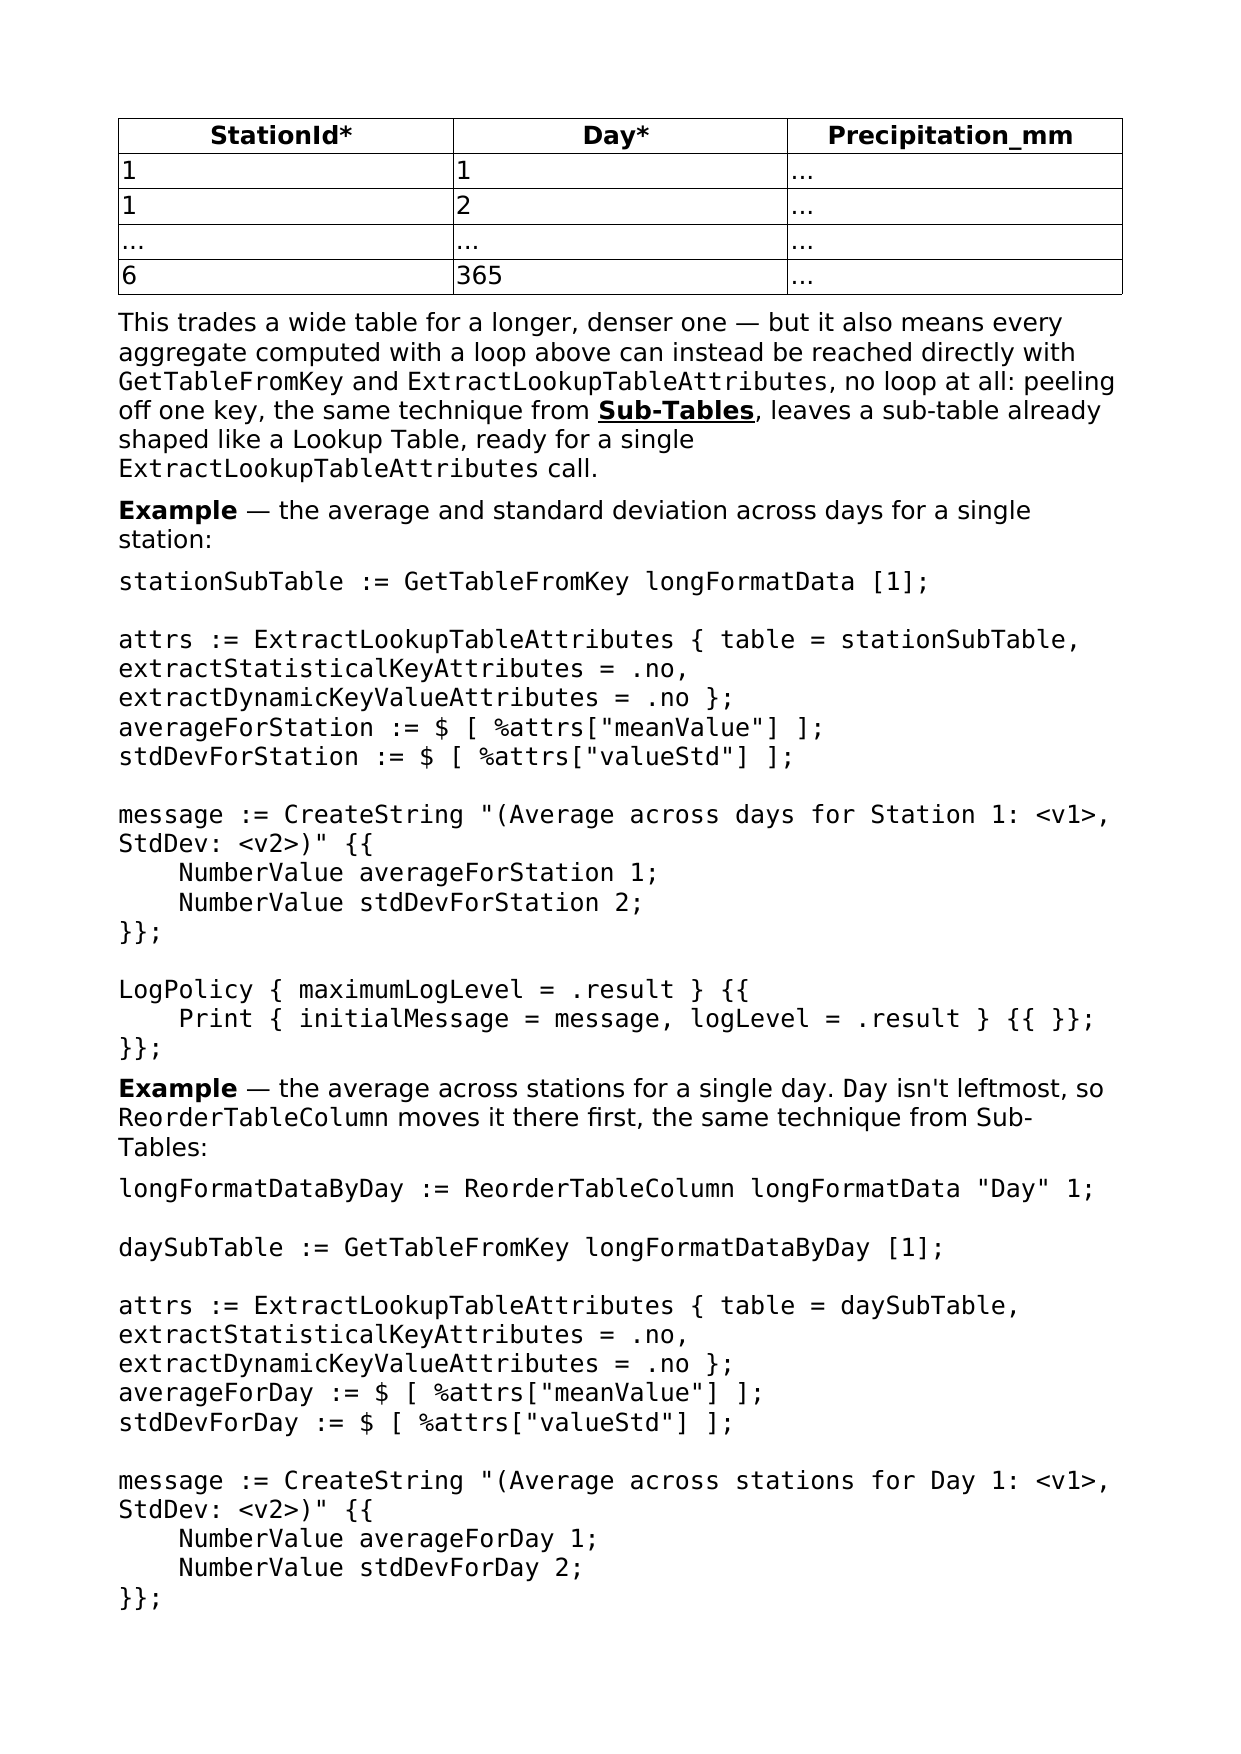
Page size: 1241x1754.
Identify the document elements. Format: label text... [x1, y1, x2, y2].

table_header Day* [454, 119, 787, 153]
table_cell 365 [454, 260, 787, 294]
table_cell ... [788, 189, 1122, 223]
table_cell ... [788, 260, 1122, 294]
table_cell 2 [454, 189, 787, 223]
table_cell ... [788, 225, 1122, 258]
table_cell 1 [119, 154, 453, 188]
text Example — the average and standard deviation across days for a single station: [118, 496, 1122, 554]
text longFormatDataByDay := ReorderTableColumn longFormatData "Day" 1; daySubTable := GetTableFromKey longFormatDataByDay [1]; attrs := ExtractLookupTableAttributes { table = daySubTable, extractStatisticalKeyAttributes = .no, extractDynamicKeyValueAttributes = .no }; averageForDay := $ [ %attrs["meanValue"] ]; stdDevForDay := $ [ %attrs["valueStd"] ]; message := CreateString "(Average across stations for Day 1: <v1>, StdDev: <v2>)" {{ NumberValue averageForDay 1; NumberValue stdDevForDay 2; }}; [118, 1174, 1122, 1612]
table_cell ... [454, 225, 787, 258]
table_header Precipitation_mm [788, 119, 1122, 153]
text Example — the average across stations for a single day. Day isn't leftmost, so ReorderTableColumn moves it there first, the same technique from Sub-Tables: [118, 1074, 1122, 1162]
table_cell ... [119, 225, 453, 258]
text This trades a wide table for a longer, denser one — but it also means every aggregate computed with a loop above can instead be reached directly with GetTableFromKey and ExtractLookupTableAttributes, no loop at all: peeling off one key, the same technique from Sub-Tables, leaves a sub-table already shaped like a Lookup Table, ready for a single ExtractLookupTableAttributes call. [118, 308, 1122, 483]
table_cell 6 [119, 260, 453, 294]
table_cell ... [788, 154, 1122, 188]
table_header StationId* [119, 119, 453, 153]
table_cell 1 [454, 154, 787, 188]
table_cell 1 [119, 189, 453, 223]
text stationSubTable := GetTableFromKey longFormatData [1]; attrs := ExtractLookupTableAttributes { table = stationSubTable, extractStatisticalKeyAttributes = .no, extractDynamicKeyValueAttributes = .no }; averageForStation := $ [ %attrs["meanValue"] ]; stdDevForStation := $ [ %attrs["valueStd"] ]; message := CreateString "(Average across days for Station 1: <v1>, StdDev: <v2>)" {{ NumberValue averageForStation 1; NumberValue stdDevForStation 2; }}; LogPolicy { maximumLogLevel = .result } {{ Print { initialMessage = message, logLevel = .result } {{ }}; }}; [118, 567, 1122, 1063]
